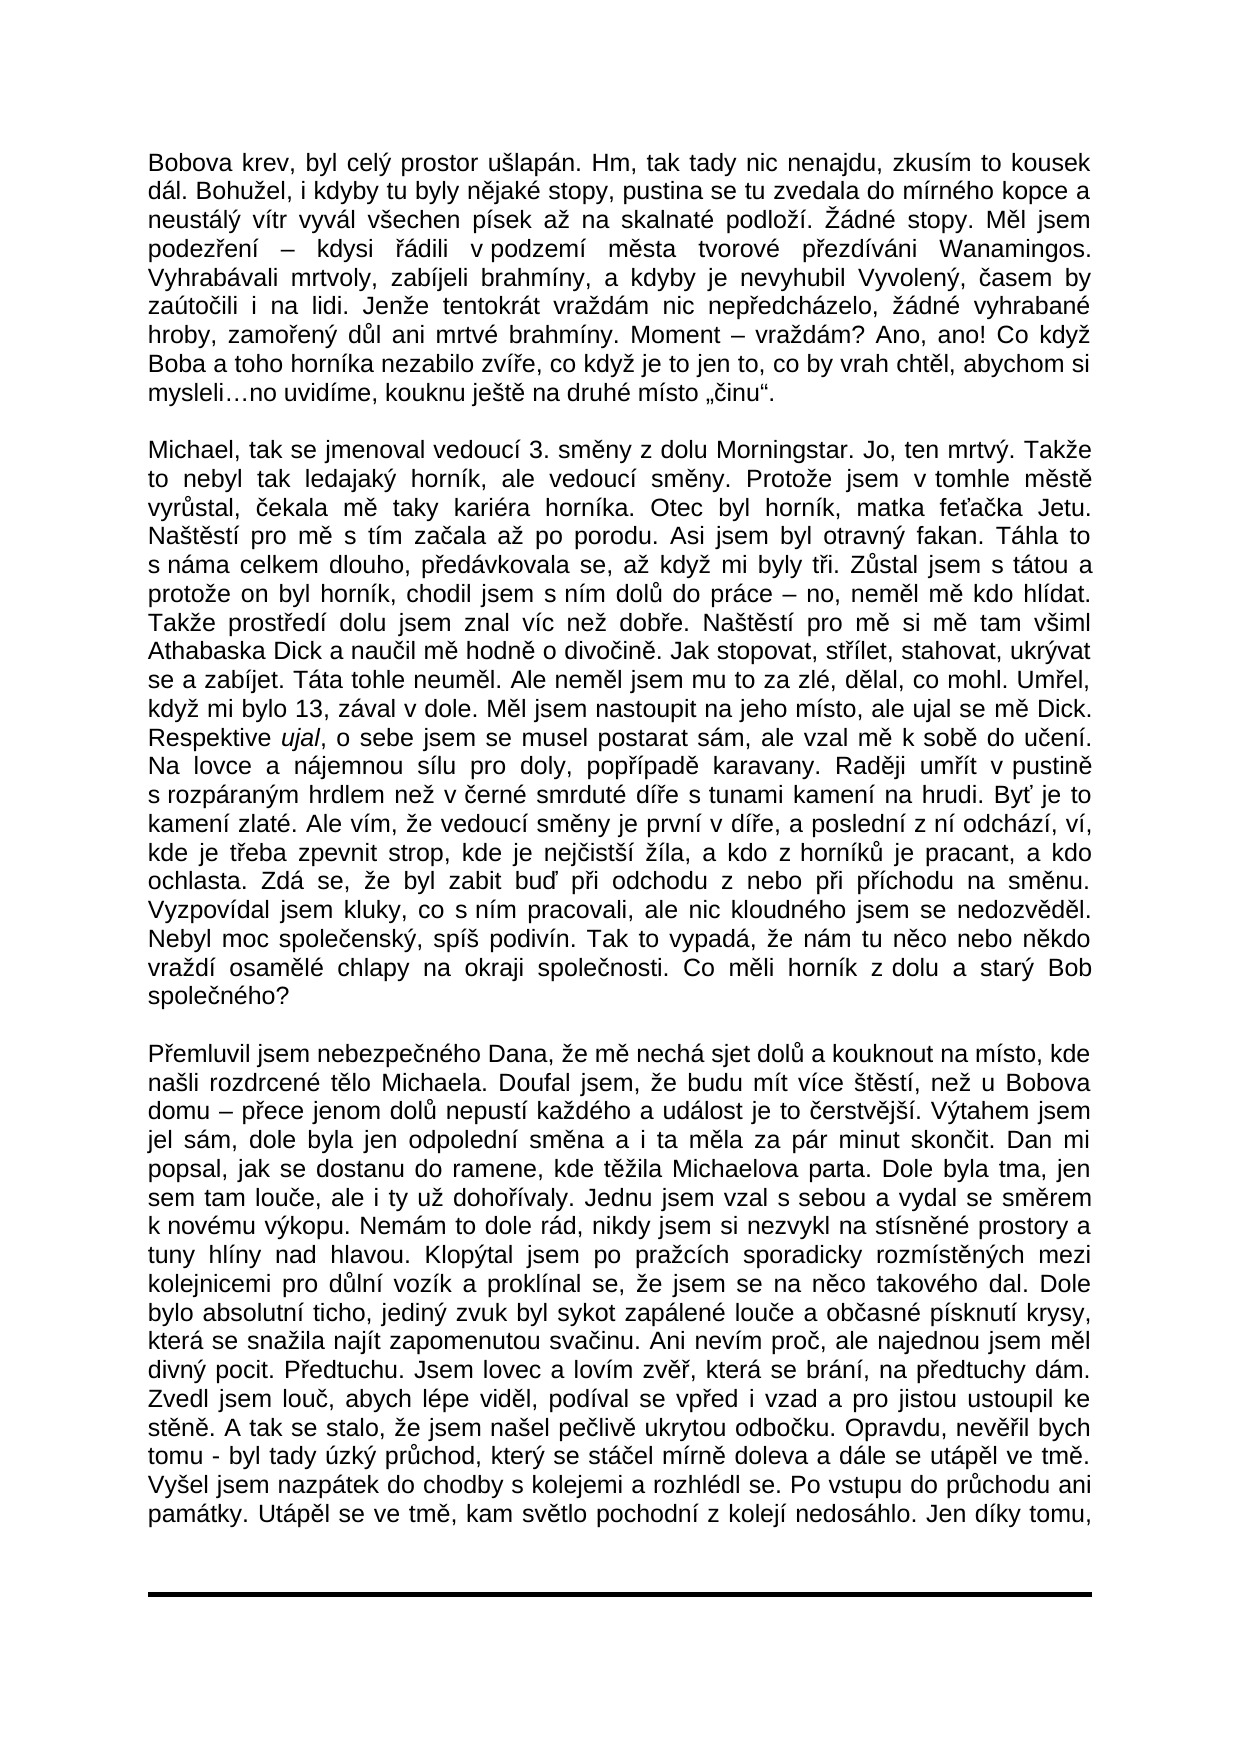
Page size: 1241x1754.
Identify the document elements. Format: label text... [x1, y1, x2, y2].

text Přemluvil jsem nebezpečného Dana, že mě nechá sjet dolů a kouknout na místo, kde našli rozdrcené tělo Michaela. Doufal jsem, že budu mít více štěstí, než u Bobova domu – přece jenom dolů nepustí každého a událost je to čerstvější. Výtahem jsem jel sám, dole byla jen odpolední směna a i ta měla za pár minut skončit. Dan mi popsal, jak se dostanu do ramene, kde těžila Michaelova parta. Dole byla tma, jen sem tam louče, ale i ty už dohořívaly. Jednu jsem vzal s sebou a vydal se směrem k novému výkopu. Nemám to dole rád, nikdy jsem si nezvykl na stísněné prostory a tuny hlíny nad hlavou. Klopýtal jsem po pražcích sporadicky rozmístěných mezi kolejnicemi pro důlní vozík a proklínal se, že jsem se na něco takového dal. Dole bylo absolutní ticho, jediný zvuk byl sykot zapálené louče a občasné písknutí krysy, která se snažila najít zapomenutou svačinu. Ani nevím proč, ale najednou jsem měl divný pocit. Předtuchu. Jsem lovec a lovím zvěř, která se brání, na předtuchy dám. Zvedl jsem louč, abych lépe viděl, podíval se vpřed i vzad a pro jistou ustoupil ke stěně. A tak se stalo, že jsem našel pečlivě ukrytou odbočku. Opravdu, nevěřil bych tomu - byl tady úzký průchod, který se stáčel mírně doleva a dále se utápěl ve tmě. Vyšel jsem nazpátek do chodby s kolejemi a rozhlédl se. Po vstupu do průchodu ani památky. Utápěl se ve tmě, kam světlo pochodní z kolejí nedosáhlo. Jen díky tomu, [148, 1039, 1092, 1592]
text Bobova krev, byl celý prostor ušlapán. Hm, tak tady nic nenajdu, zkusím to kousek dál. Bohužel, i kdyby tu byly nějaké stopy, pustina se tu zvedala do mírného kopce a neustálý vítr vyvál všechen písek až na skalnaté podloží. Žádné stopy. Měl jsem podezření – kdysi řádili v podzemí města tvorové přezdíváni Wanamingos. Vyhrabávali mrtvoly, zabíjeli brahmíny, a kdyby je nevyhubil Vyvolený, časem by zaútočili i na lidi. Jenže tentokrát vraždám nic nepředcházelo, žádné vyhrabané hroby, zamořený důl ani mrtvé brahmíny. Moment – vraždám? Ano, ano! Co když Boba a toho horníka nezabilo zvíře, co když je to jen to, co by vrah chtěl, abychom si mysleli…no uvidíme, kouknu ještě na druhé místo „činu“. [148, 148, 1092, 406]
text Michael, tak se jmenoval vedoucí 3. směny z dolu Morningstar. Jo, ten mrtvý. Takže to nebyl tak ledajaký horník, ale vedoucí směny. Protože jsem v tomhle městě vyrůstal, čekala mě taky kariéra horníka. Otec byl horník, matka feťačka Jetu. Naštěstí pro mě s tím začala až po porodu. Asi jsem byl otravný fakan. Táhla to s náma celkem dlouho, předávkovala se, až když mi byly tři. Zůstal jsem s tátou a protože on byl horník, chodil jsem s ním dolů do práce – no, neměl mě kdo hlídat. Takže prostředí dolu jsem znal víc než dobře. Naštěstí pro mě si mě tam všiml Athabaska Dick a naučil mě hodně o divočině. Jak stopovat, střílet, stahovat, ukrývat se a zabíjet. Táta tohle neuměl. Ale neměl jsem mu to za zlé, dělal, co mohl. Umřel, když mi bylo 13, zával v dole. Měl jsem nastoupit na jeho místo, ale ujal se mě Dick. Respektive ujal, o sebe jsem se musel postarat sám, ale vzal mě k sobě do učení. Na lovce a nájemnou sílu pro doly, popřípadě karavany. Raději umřít v pustině s rozpáraným hrdlem než v černé smrduté díře s tunami kamení na hrudi. Byť je to kamení zlaté. Ale vím, že vedoucí směny je první v díře, a poslední z ní odchází, ví, kde je třeba zpevnit strop, kde je nejčistší žíla, a kdo z horníků je pracant, a kdo ochlasta. Zdá se, že byl zabit buď při odchodu z nebo při příchodu na směnu. Vyzpovídal jsem kluky, co s ním pracovali, ale nic kloudného jsem se nedozvěděl. Nebyl moc společenský, spíš podivín. Tak to vypadá, že nám tu něco nebo někdo vraždí osamělé chlapy na okraji společnosti. Co měli horník z dolu a starý Bob společného? [148, 435, 1092, 1010]
